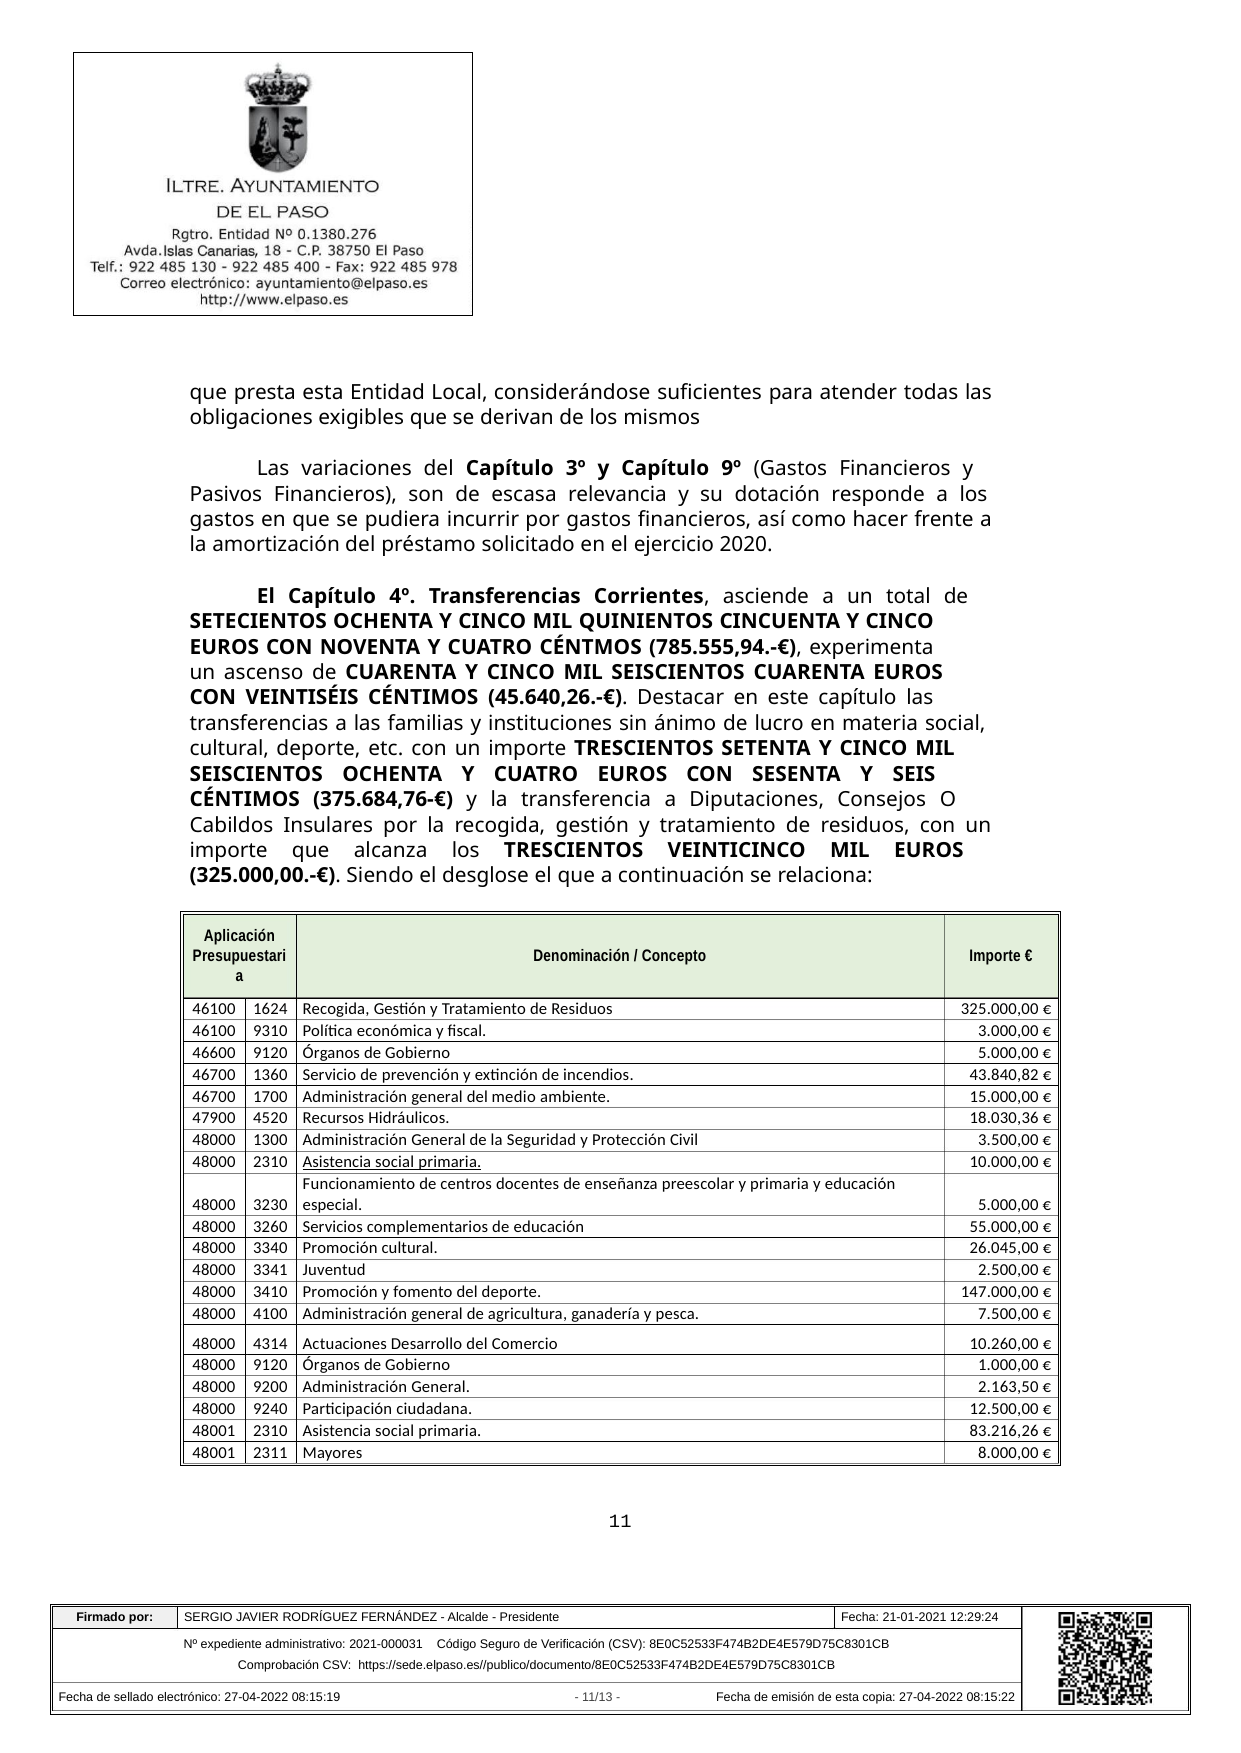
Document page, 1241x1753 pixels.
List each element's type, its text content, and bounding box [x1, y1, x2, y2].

text 1 [620, 1510, 656, 1532]
text 10.000,00 € [969, 1151, 1076, 1172]
text 8000 3340 Promoción cultural. [226, 1237, 922, 1258]
text 8000 1300 Administración General de la Seguridad y Protección Civil [201, 1129, 724, 1150]
text 4 [192, 1107, 201, 1128]
text 4 [192, 1281, 226, 1302]
text 1.000,00 € [978, 1354, 1076, 1375]
text 8000 2310 Asistencia social primaria. [201, 1151, 724, 1172]
text 48000 9200 Administración General. [192, 1376, 583, 1397]
picture [181, 912, 1060, 1465]
text 15.000,00 € [969, 1085, 1076, 1106]
text 6700 1700 Administración general del medio ambiente. [201, 1085, 724, 1106]
text que presta esta Entidad Local, considerándose suficientes para atender todas las [189, 379, 1076, 404]
text transferencias a las familias y instituciones sin ánimo de lucro en materia social, [189, 710, 1076, 735]
text CON VEINTISÉIS CÉNTIMOS (45.640,26.-€). Destacar en este capítulo las [189, 684, 1076, 710]
text obligaciones exigibles que se derivan de los mismos [189, 404, 1076, 430]
text 2.500,00 € [978, 1259, 1076, 1280]
text 3.500,00 € [978, 1129, 1076, 1150]
text 4 [192, 1259, 226, 1280]
text - 11/13 - [574, 1691, 640, 1705]
text Pasivos Financieros), son de escasa relevancia y su dotación responde a los [189, 481, 1076, 506]
text Comprobación CSV: https://sede.elpaso.es//publico/documento/8E0C52533F474B2DE4E579D75C8301CB [238, 1658, 915, 1672]
text 26.045,00 € [969, 1237, 1076, 1258]
text Cabildos Insulares por la recogida, gestión y tratamiento de residuos, con un [189, 812, 1076, 837]
text 5.000,00 € [978, 1194, 1076, 1214]
picture [74, 53, 472, 315]
text El Capítulo 4º. Transferencias Corrientes, asciende a un total de [257, 583, 1076, 608]
text 8000 3260 Servicios complementarios de educación [201, 1215, 922, 1236]
text Importe € [969, 946, 1057, 966]
text 4 [192, 1129, 201, 1150]
text 48001 2310 Asistencia social primaria. [192, 1419, 583, 1440]
text (325.000,00.-€). Siendo el desglose el que a continuación se relaciona: [189, 862, 1076, 888]
text Las variaciones del Capítulo 3º y Capítulo 9º (Gastos Financieros y [257, 455, 1076, 481]
text 8000 3341 Juventud [226, 1259, 922, 1280]
text importe que alcanza los TRESCIENTOS VEINTICINCO MIL EUROS [189, 837, 1076, 862]
text 147.000,00 € [961, 1281, 1076, 1302]
text 6100 1624 Recogida, Gestión y Tratamiento de Residuos [201, 998, 724, 1019]
text 48001 2311 Mayores [192, 1441, 583, 1462]
text Firmado por: [76, 1610, 172, 1624]
text 83.216,26 € [969, 1419, 1076, 1440]
text 48000 4314 Actuaciones Desarrollo del Comercio [192, 1332, 583, 1353]
text 1 [609, 1510, 620, 1532]
text 4 [192, 1216, 226, 1236]
text gastos en que se pudiera incurrir por gastos financieros, así como hacer frente a [189, 506, 1076, 532]
text un ascenso de CUARENTA Y CINCO MIL SEISCIENTOS CUARENTA EUROS [189, 659, 1076, 684]
text 12.500,00 € [969, 1398, 1076, 1419]
text 4 [192, 1303, 201, 1323]
text 6700 1360 Servicio de prevención y extinción de incendios. [201, 1064, 724, 1084]
text 8000 3230 especial. [201, 1193, 922, 1214]
text 4 [192, 998, 201, 1019]
text 4 [192, 1237, 226, 1258]
text 18.030,36 € [969, 1107, 1076, 1128]
text 2.163,50 € [978, 1376, 1076, 1397]
text 43.840,82 € [969, 1064, 1076, 1084]
text cultural, deporte, etc. con un importe TRESCIENTOS SETENTA Y CINCO MIL [189, 735, 1076, 761]
text 7.500,00 € [978, 1303, 1076, 1323]
text Fecha: 21-01-2021 12:29:24 [841, 1610, 1022, 1624]
picture [51, 1605, 1190, 1714]
text SERGIO JAVIER RODRÍGUEZ FERNÁNDEZ - Alcalde - Presidente [184, 1610, 586, 1624]
text 7900 4520 Recursos Hidráulicos. [201, 1107, 724, 1128]
text Presupuestari [192, 946, 311, 966]
text 8000 3410 Promoción y fomento del deporte. [226, 1281, 922, 1302]
text Aplicación [204, 926, 299, 946]
text la amortización del préstamo solicitado en el ejercicio 2020. [189, 532, 1076, 557]
text 4 [192, 1064, 201, 1084]
text 4 [192, 1085, 201, 1106]
text 6600 9120 Órganos de Gobierno [201, 1042, 724, 1062]
text Nº expediente administrativo: 2021-000031 Código Seguro de Verificación (CSV): 8E0C52533F474B2DE4E579D75C8301CB [183, 1638, 915, 1652]
text EUROS CON NOVENTA Y CUATRO CÉNTMOS (785.555,94.-€), experimenta [189, 634, 1076, 659]
text Fecha de emisión de esta copia: 27-04-2022 08:15:22 [716, 1690, 1040, 1704]
text Denominación / Concepto [533, 946, 731, 966]
text 4 [192, 1151, 201, 1172]
text 8000 4100 Administración general de agricultura, ganadería y pesca. [201, 1303, 725, 1324]
text 4 [192, 1020, 201, 1041]
text 325.000,00 € [961, 998, 1076, 1019]
text SEISCIENTOS OCHENTA Y CUATRO EUROS CON SESENTA Y SEIS [189, 761, 1076, 786]
text 4 [192, 1194, 226, 1214]
text a [235, 966, 311, 985]
text 6100 9310 Política económica y fiscal. [201, 1020, 724, 1041]
text SETECIENTOS OCHENTA Y CINCO MIL QUINIENTOS CINCUENTA Y CINCO [189, 608, 1076, 634]
text 48000 9120 Órganos de Gobierno [192, 1354, 583, 1375]
text 4 [192, 1042, 201, 1062]
text 5.000,00 € [978, 1042, 1076, 1062]
text 55.000,00 € [969, 1216, 1076, 1236]
text 10.260,00 € [969, 1332, 1076, 1353]
text Fecha de sellado electrónico: 27-04-2022 08:15:19 [58, 1690, 365, 1704]
text 48000 9240 Participación ciudadana. [192, 1398, 583, 1419]
text Funcionamiento de centros docentes de enseñanza preescolar y primaria y educación [302, 1173, 922, 1193]
text 3.000,00 € [978, 1020, 1076, 1041]
text CÉNTIMOS (375.684,76-€) y la transferencia a Diputaciones, Consejos O [189, 786, 1076, 812]
text 8.000,00 € [978, 1441, 1076, 1462]
